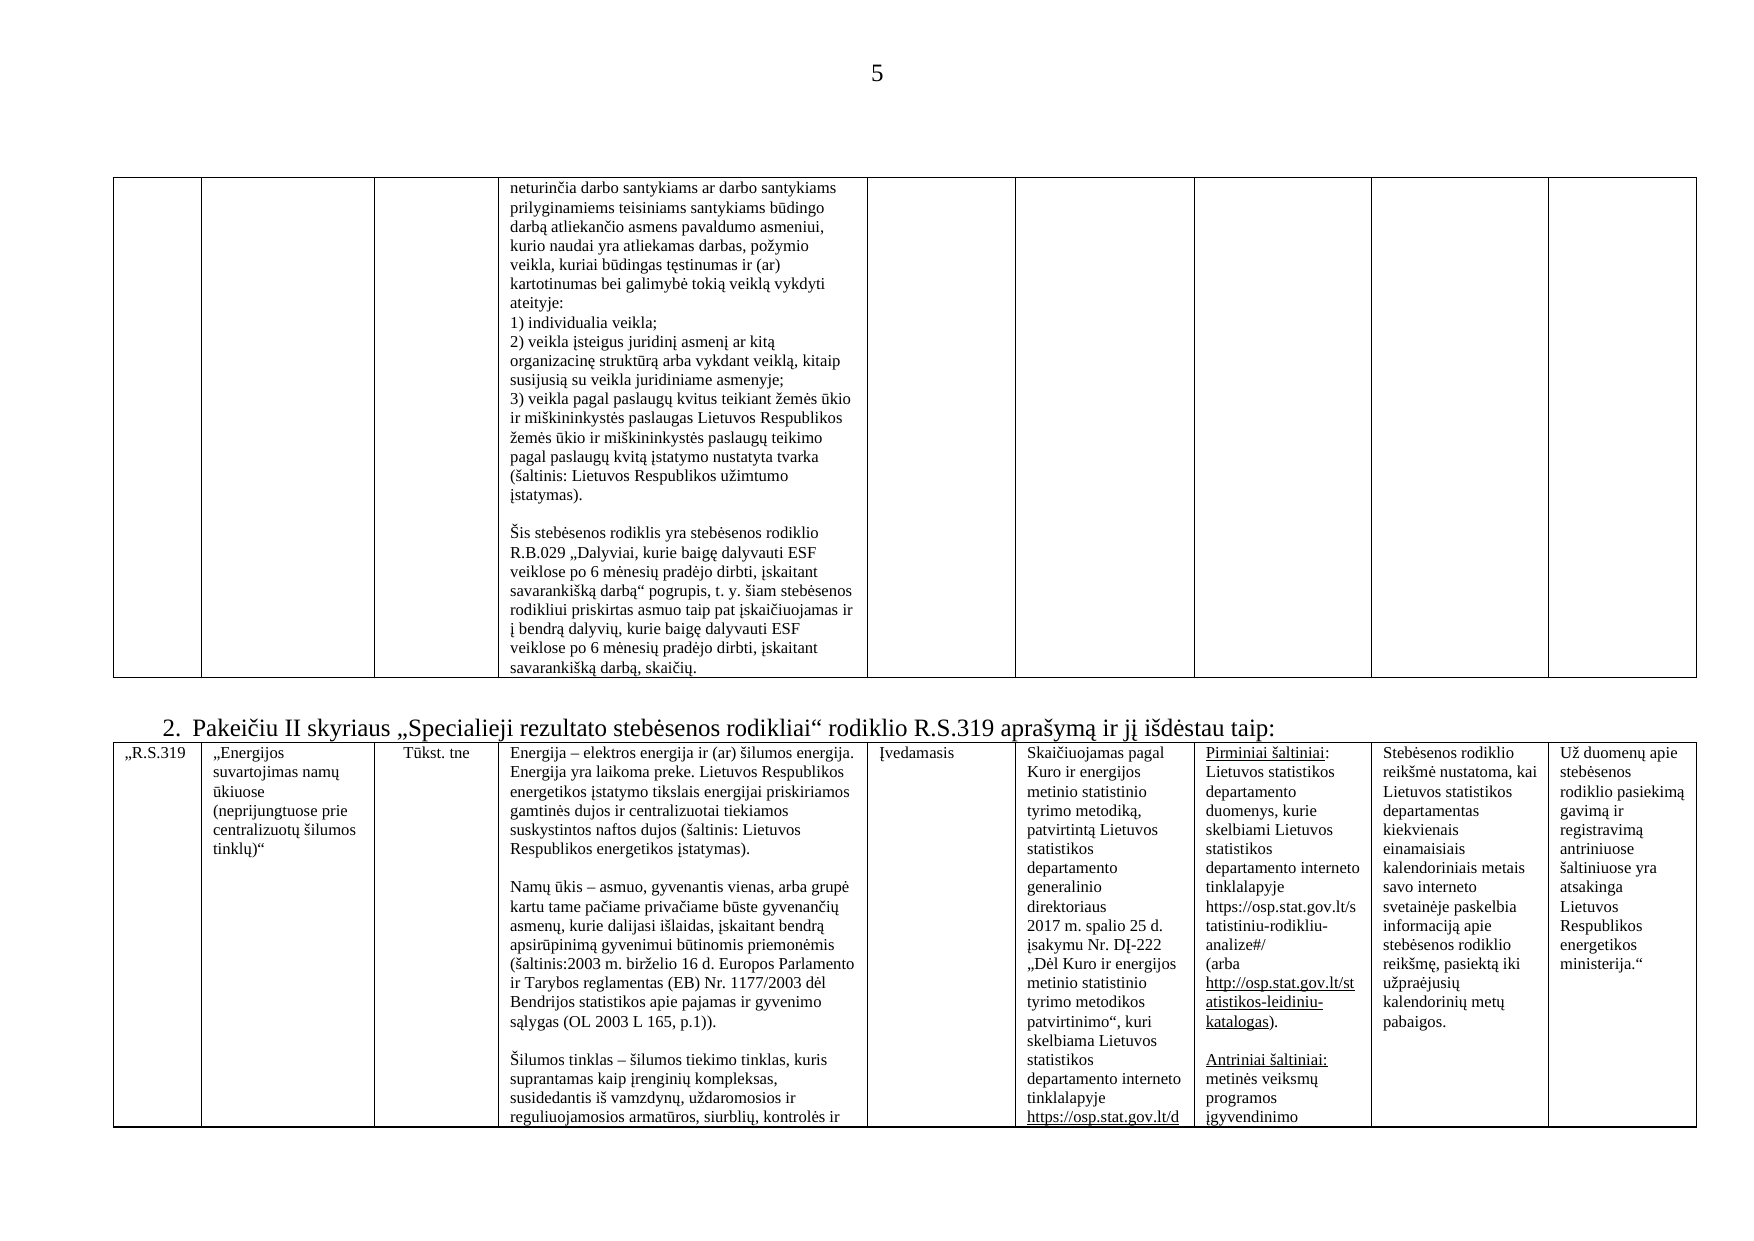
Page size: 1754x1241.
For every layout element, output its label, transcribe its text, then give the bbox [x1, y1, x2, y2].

table_header „R.S.319 [114, 743, 201, 1126]
table_header Už duomenų apie stebėsenos rodiklio pasiekimą gavimą ir registravimą antriniuose šaltiniuose yra atsakinga Lietuvos Respublikos energetikos ministerija.“ [1549, 743, 1696, 1126]
table_header [1372, 178, 1548, 677]
table_header neturinčia darbo santykiams ar darbo santykiams prilyginamiems teisiniams santykiams būdingo darbą atliekančio asmens pavaldumo asmeniui, kurio naudai yra atliekamas darbas, požymio veikla, kuriai būdingas tęstinumas ir (ar) kartotinumas bei galimybė tokią veiklą vykdyti ateityje: 1) individualia veikla; 2) veikla įsteigus juridinį asmenį ar kitą organizacinę struktūrą arba vykdant veiklą, kitaip susijusią su veikla juridiniame asmenyje; 3) veikla pagal paslaugų kvitus teikiant žemės ūkio ir miškininkystės paslaugas Lietuvos Respublikos žemės ūkio ir miškininkystės paslaugų teikimo pagal paslaugų kvitą įstatymo nustatyta tvarka (šaltinis: Lietuvos Respublikos užimtumo įstatymas). Šis stebėsenos rodiklis yra stebėsenos rodiklio R.B.029 „Dalyviai, kurie baigę dalyvauti ESF veiklose po 6 mėnesių pradėjo dirbti, įskaitant savarankišką darbą“ pogrupis, t. y. šiam stebėsenos rodikliui priskirtas asmuo taip pat įskaičiuojamas ir į bendrą dalyvių, kurie baigę dalyvauti ESF veiklose po 6 mėnesių pradėjo dirbti, įskaitant savarankišką darbą, skaičių. [499, 178, 867, 677]
table_header [114, 178, 201, 677]
table_header [1016, 178, 1194, 677]
table_header Įvedamasis [868, 743, 1015, 1126]
table_header „Energijos suvartojimas namų ūkiuose (neprijungtuose prie centralizuotų šilumos tinklų)“ [202, 743, 374, 1126]
text 2. Pakeičiu II skyriaus „Specialieji rezultato stebėsenos rodikliai“ rodiklio R.S.319 aprašymą ir jį išdėstau taip: [103, 713, 1651, 742]
table_header [1549, 178, 1696, 677]
table_header Stebėsenos rodiklio reikšmė nustatoma, kai Lietuvos statistikos departamentas kiekvienais einamaisiais kalendoriniais metais savo interneto svetainėje paskelbia informaciją apie stebėsenos rodiklio reikšmę, pasiektą iki užpraėjusių kalendorinių metų pabaigos. [1372, 743, 1548, 1126]
table_header [868, 178, 1015, 677]
table_header Energija – elektros energija ir (ar) šilumos energija. Energija yra laikoma preke. Lietuvos Respublikos energetikos įstatymo tikslais energijai priskiriamos gamtinės dujos ir centralizuotai tiekiamos suskystintos naftos dujos (šaltinis: Lietuvos Respublikos energetikos įstatymas). Namų ūkis – asmuo, gyvenantis vienas, arba grupė kartu tame pačiame privačiame būste gyvenančių asmenų, kurie dalijasi išlaidas, įskaitant bendrą apsirūpinimą gyvenimui būtinomis priemonėmis (šaltinis:2003 m. birželio 16 d. Europos Parlamento ir Tarybos reglamentas (EB) Nr. 1177/2003 dėl Bendrijos statistikos apie pajamas ir gyvenimo sąlygas (OL 2003 L 165, p.1)). Šilumos tinklas – šilumos tiekimo tinklas, kuris suprantamas kaip įrenginių kompleksas, susidedantis iš vamzdynų, uždaromosios ir reguliuojamosios armatūros, siurblių, kontrolės ir [499, 743, 867, 1126]
table_header Tūkst. tne [375, 743, 498, 1126]
table_header [375, 178, 498, 677]
table_header Pirminiai šaltiniai: Lietuvos statistikos departamento duomenys, kurie skelbiami Lietuvos statistikos departamento interneto tinklalapyje https://osp.stat.gov.lt/statistiniu-rodikliu-analize#/ (arba http://osp.stat.gov.lt/statistikos-leidiniu-katalogas). Antriniai šaltiniai: metinės veiksmų programos įgyvendinimo [1195, 743, 1371, 1126]
table_header Skaičiuojamas pagal Kuro ir energijos metinio statistinio tyrimo metodiką, patvirtintą Lietuvos statistikos departamento generalinio direktoriaus 2017 m. spalio 25 d. įsakymu Nr. DĮ-222 „Dėl Kuro ir energijos metinio statistinio tyrimo metodikos patvirtinimo“, kuri skelbiama Lietuvos statistikos departamento interneto tinklalapyje https://osp.stat.gov.lt/d [1016, 743, 1194, 1126]
table_header [1195, 178, 1371, 677]
table_header [202, 178, 374, 677]
